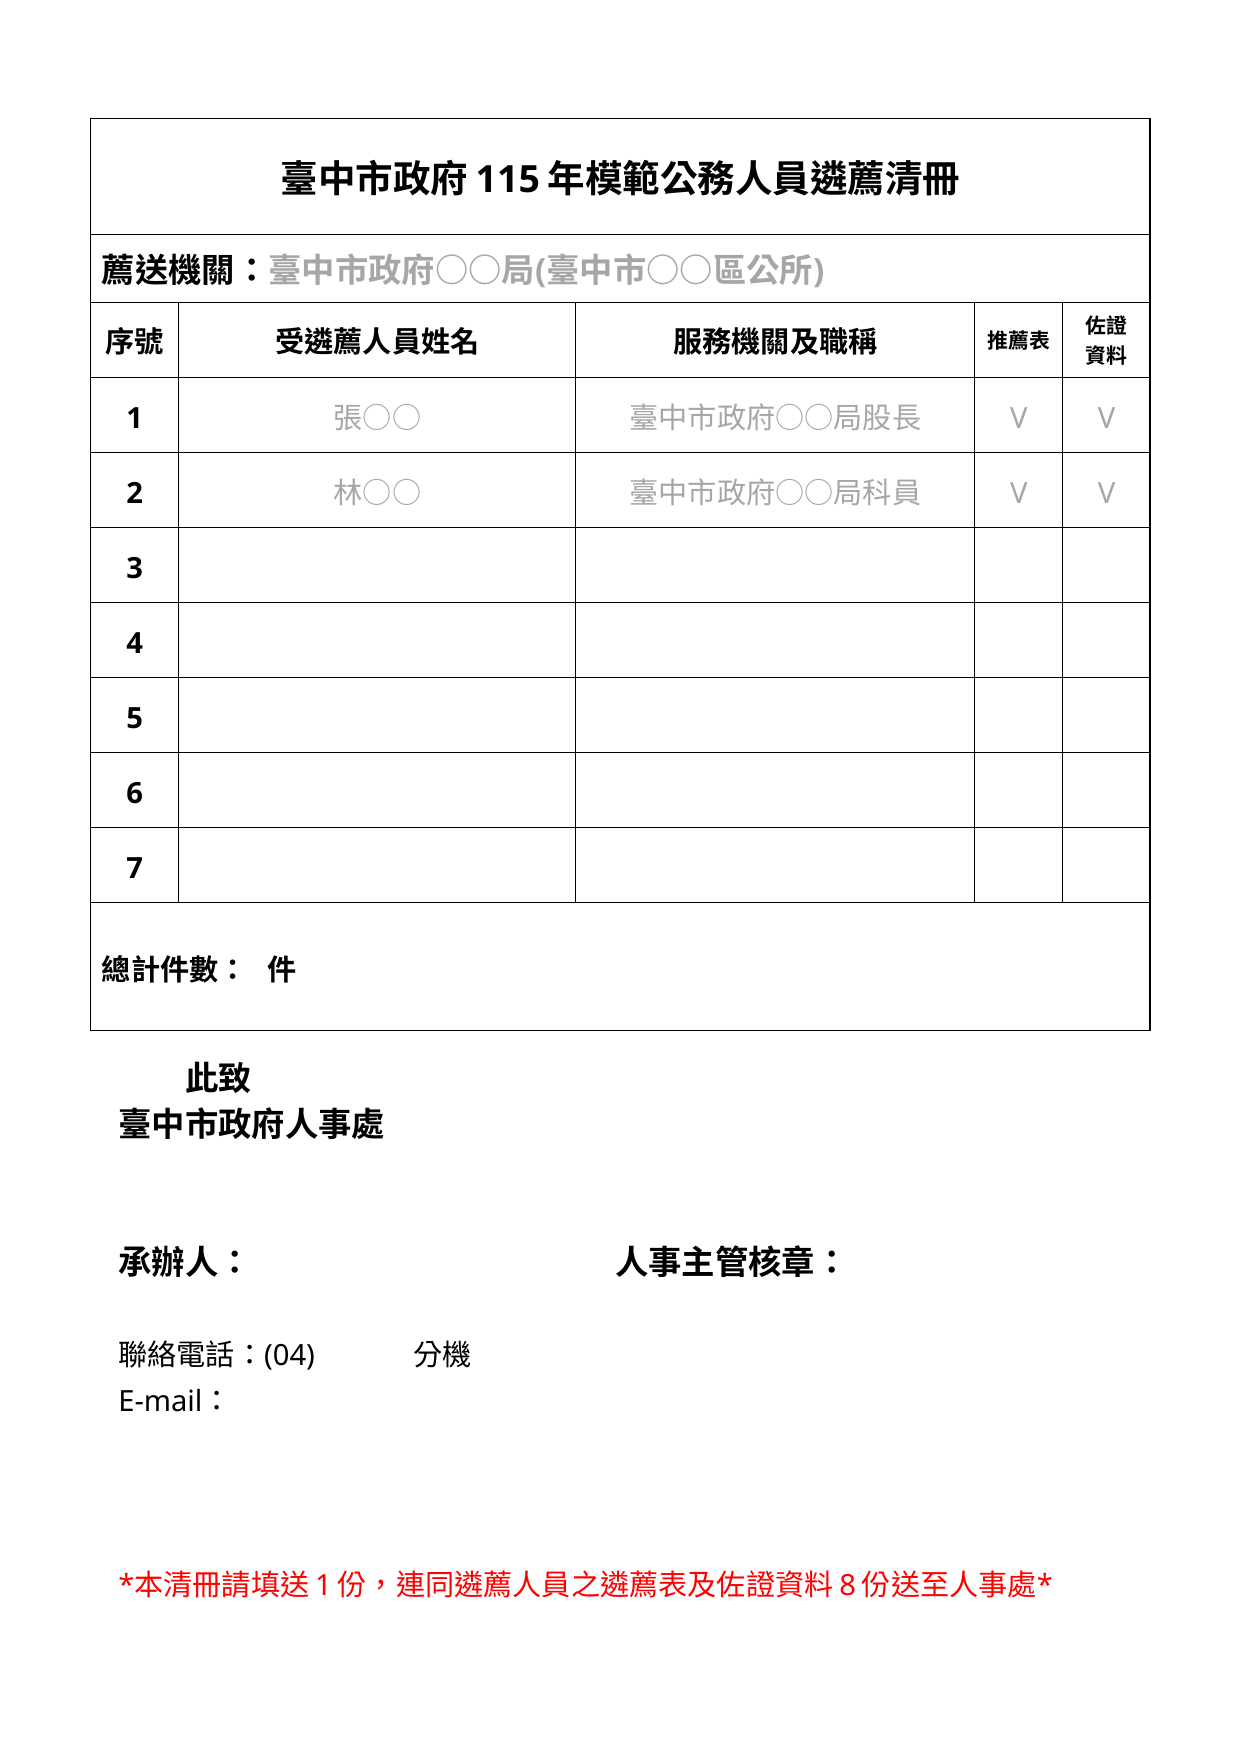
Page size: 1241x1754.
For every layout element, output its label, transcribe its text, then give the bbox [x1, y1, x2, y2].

table_cell 6 [91, 753, 178, 827]
table_cell 張○○ [179, 378, 575, 452]
table_cell 推薦表 [975, 303, 1062, 377]
table_cell 總計件數： 件 [91, 903, 1149, 1030]
table_cell 1 [91, 378, 178, 452]
table_cell 薦送機關：臺中市政府○○局(臺中市○○區公所) [91, 235, 1149, 302]
table_cell 7 [91, 828, 178, 902]
table_cell 5 [91, 678, 178, 752]
table_cell 林○○ [179, 453, 575, 527]
table_cell [1063, 753, 1149, 827]
table_cell V [975, 453, 1062, 527]
text E-mail： [118, 1375, 1122, 1421]
table_cell [975, 603, 1062, 677]
table_cell [576, 528, 974, 602]
table_cell V [1063, 453, 1149, 527]
table_cell 受遴薦人員姓名 [179, 303, 575, 377]
table_cell [1063, 528, 1149, 602]
table_cell [179, 678, 575, 752]
table_cell [975, 528, 1062, 602]
table_cell 臺中市政府○○局股長 [576, 378, 974, 452]
table_cell [179, 828, 575, 902]
text 此致 [118, 1050, 1122, 1100]
table_cell 3 [91, 528, 178, 602]
table_cell [1063, 678, 1149, 752]
table_header 臺中市政府115年模範公務人員遴薦清冊 [91, 119, 1149, 234]
table_cell [975, 828, 1062, 902]
table_cell [576, 678, 974, 752]
table_cell 序號 [91, 303, 178, 377]
table_cell 4 [91, 603, 178, 677]
table_cell [179, 753, 575, 827]
table_cell 服務機關及職稱 [576, 303, 974, 377]
text 承辦人： 人事主管核章： [118, 1237, 1122, 1283]
table_cell 2 [91, 453, 178, 527]
table_cell [975, 678, 1062, 752]
table_cell [975, 753, 1062, 827]
table_cell [1063, 828, 1149, 902]
table_cell 佐證 資料 [1063, 303, 1149, 377]
table_cell [576, 603, 974, 677]
table_cell [576, 753, 974, 827]
table_cell [1063, 603, 1149, 677]
table_cell [179, 603, 575, 677]
text *本清冊請填送1份，連同遴薦人員之遴薦表及佐證資料8份送至人事處* [118, 1558, 1122, 1604]
text 臺中市政府人事處 [118, 1100, 1122, 1146]
table_cell V [975, 378, 1062, 452]
text 聯絡電話：(04) 分機 [118, 1329, 1122, 1375]
table_cell [576, 828, 974, 902]
table_cell 臺中市政府○○局科員 [576, 453, 974, 527]
table_cell [179, 528, 575, 602]
table_cell V [1063, 378, 1149, 452]
